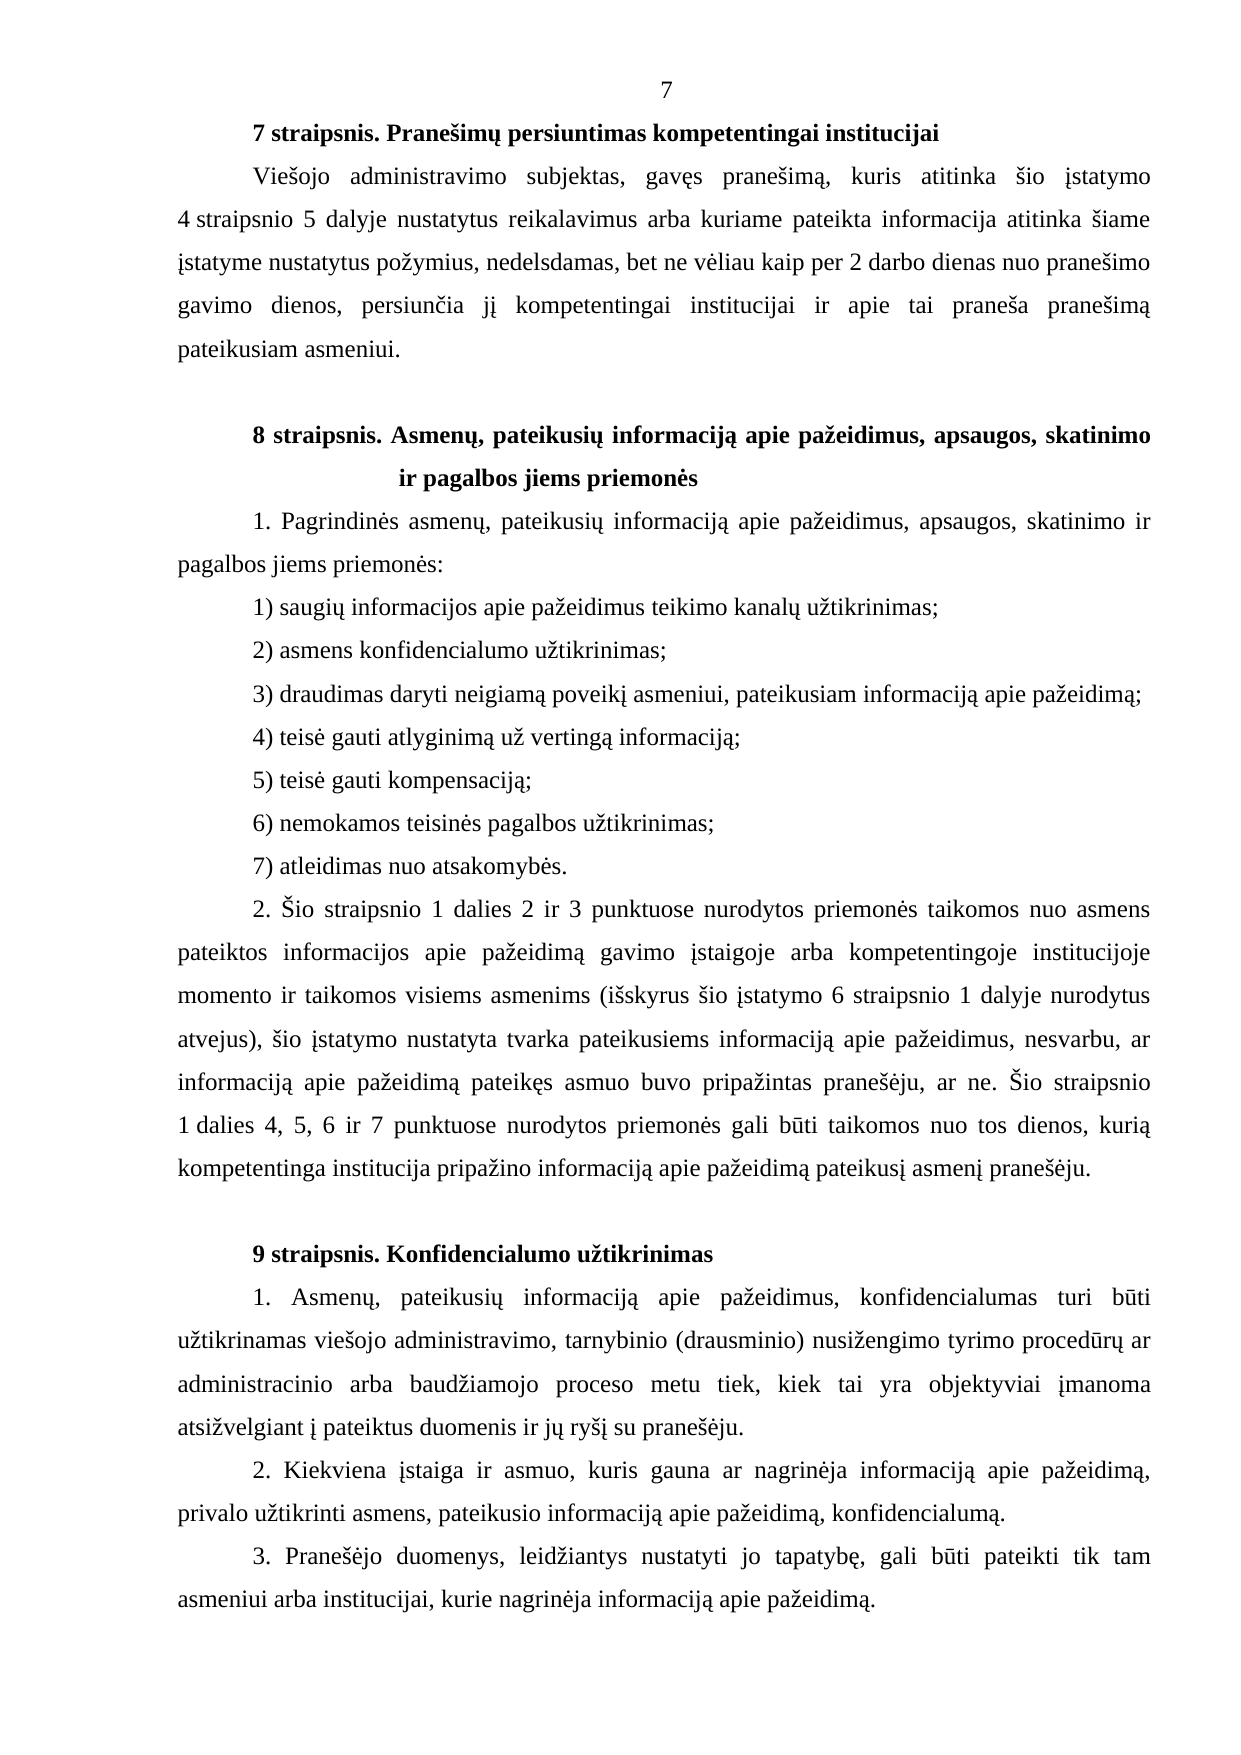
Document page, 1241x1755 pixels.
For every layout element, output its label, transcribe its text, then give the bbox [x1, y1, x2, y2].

text 3) draudimas daryti neigiamą poveikį asmeniui, pateikusiam informaciją apie pažeidimą; [177, 679, 1152, 707]
text 2) asmens konfidencialumo užtikrinimas; [177, 636, 1152, 664]
text 8 straipsnis. Asmenų, pateikusių informaciją apie pažeidimus, apsaugos, skatinimo ir pagalbos jiems priemonės [252, 420, 1152, 492]
text 1. Asmenų, pateikusių informaciją apie pažeidimus, konfidencialumas turi būti užtikrinamas viešojo administravimo, tarnybinio (drausminio) nusižengimo tyrimo procedūrų ar administracinio arba baudžiamojo proceso metu tiek, kiek tai yra objektyviai įmanoma atsižvelgiant į pateiktus duomenis ir jų ryšį su pranešėju. [177, 1282, 1152, 1441]
text 6) nemokamos teisinės pagalbos užtikrinimas; [177, 808, 1152, 837]
text Viešojo administravimo subjektas, gavęs pranešimą, kuris atitinka šio įstatymo 4 straipsnio 5 dalyje nustatytus reikalavimus arba kuriame pateikta informacija atitinka šiame įstatyme nustatytus požymius, nedelsdamas, bet ne vėliau kaip per 2 darbo dienas nuo pranešimo gavimo dienos, persiunčia jį kompetentingai institucijai ir apie tai praneša pranešimą pateikusiam asmeniui. [177, 161, 1152, 362]
text 7 straipsnis. Pranešimų persiuntimas kompetentingai institucijai [177, 118, 1152, 147]
text 1) saugių informacijos apie pažeidimus teikimo kanalų užtikrinimas; [177, 592, 1152, 621]
text 5) teisė gauti kompensaciją; [177, 765, 1152, 794]
text 1. Pagrindinės asmenų, pateikusių informaciją apie pažeidimus, apsaugos, skatinimo ir pagalbos jiems priemonės: [177, 506, 1152, 578]
text 3. Pranešėjo duomenys, leidžiantys nustatyti jo tapatybę, gali būti pateikti tik tam asmeniui arba institucijai, kurie nagrinėja informaciją apie pažeidimą. [177, 1541, 1152, 1613]
text 7) atleidimas nuo atsakomybės. [177, 851, 1152, 880]
text 2. Šio straipsnio 1 dalies 2 ir 3 punktuose nurodytos priemonės taikomos nuo asmens pateiktos informacijos apie pažeidimą gavimo įstaigoje arba kompetentingoje institucijoje momento ir taikomos visiems asmenims (išskyrus šio įstatymo 6 straipsnio 1 dalyje nurodytus atvejus), šio įstatymo nustatyta tvarka pateikusiems informaciją apie pažeidimus, nesvarbu, ar informaciją apie pažeidimą pateikęs asmuo buvo pripažintas pranešėju, ar ne. Šio straipsnio 1 dalies 4, 5, 6 ir 7 punktuose nurodytos priemonės gali būti taikomos nuo tos dienos, kurią kompetentinga institucija pripažino informaciją apie pažeidimą pateikusį asmenį pranešėju. [177, 894, 1152, 1182]
text 2. Kiekviena įstaiga ir asmuo, kuris gauna ar nagrinėja informaciją apie pažeidimą, privalo užtikrinti asmens, pateikusio informaciją apie pažeidimą, konfidencialumą. [177, 1455, 1152, 1527]
text 4) teisė gauti atlyginimą už vertingą informaciją; [177, 722, 1152, 751]
text 9 straipsnis. Konfidencialumo užtikrinimas [177, 1239, 1152, 1268]
